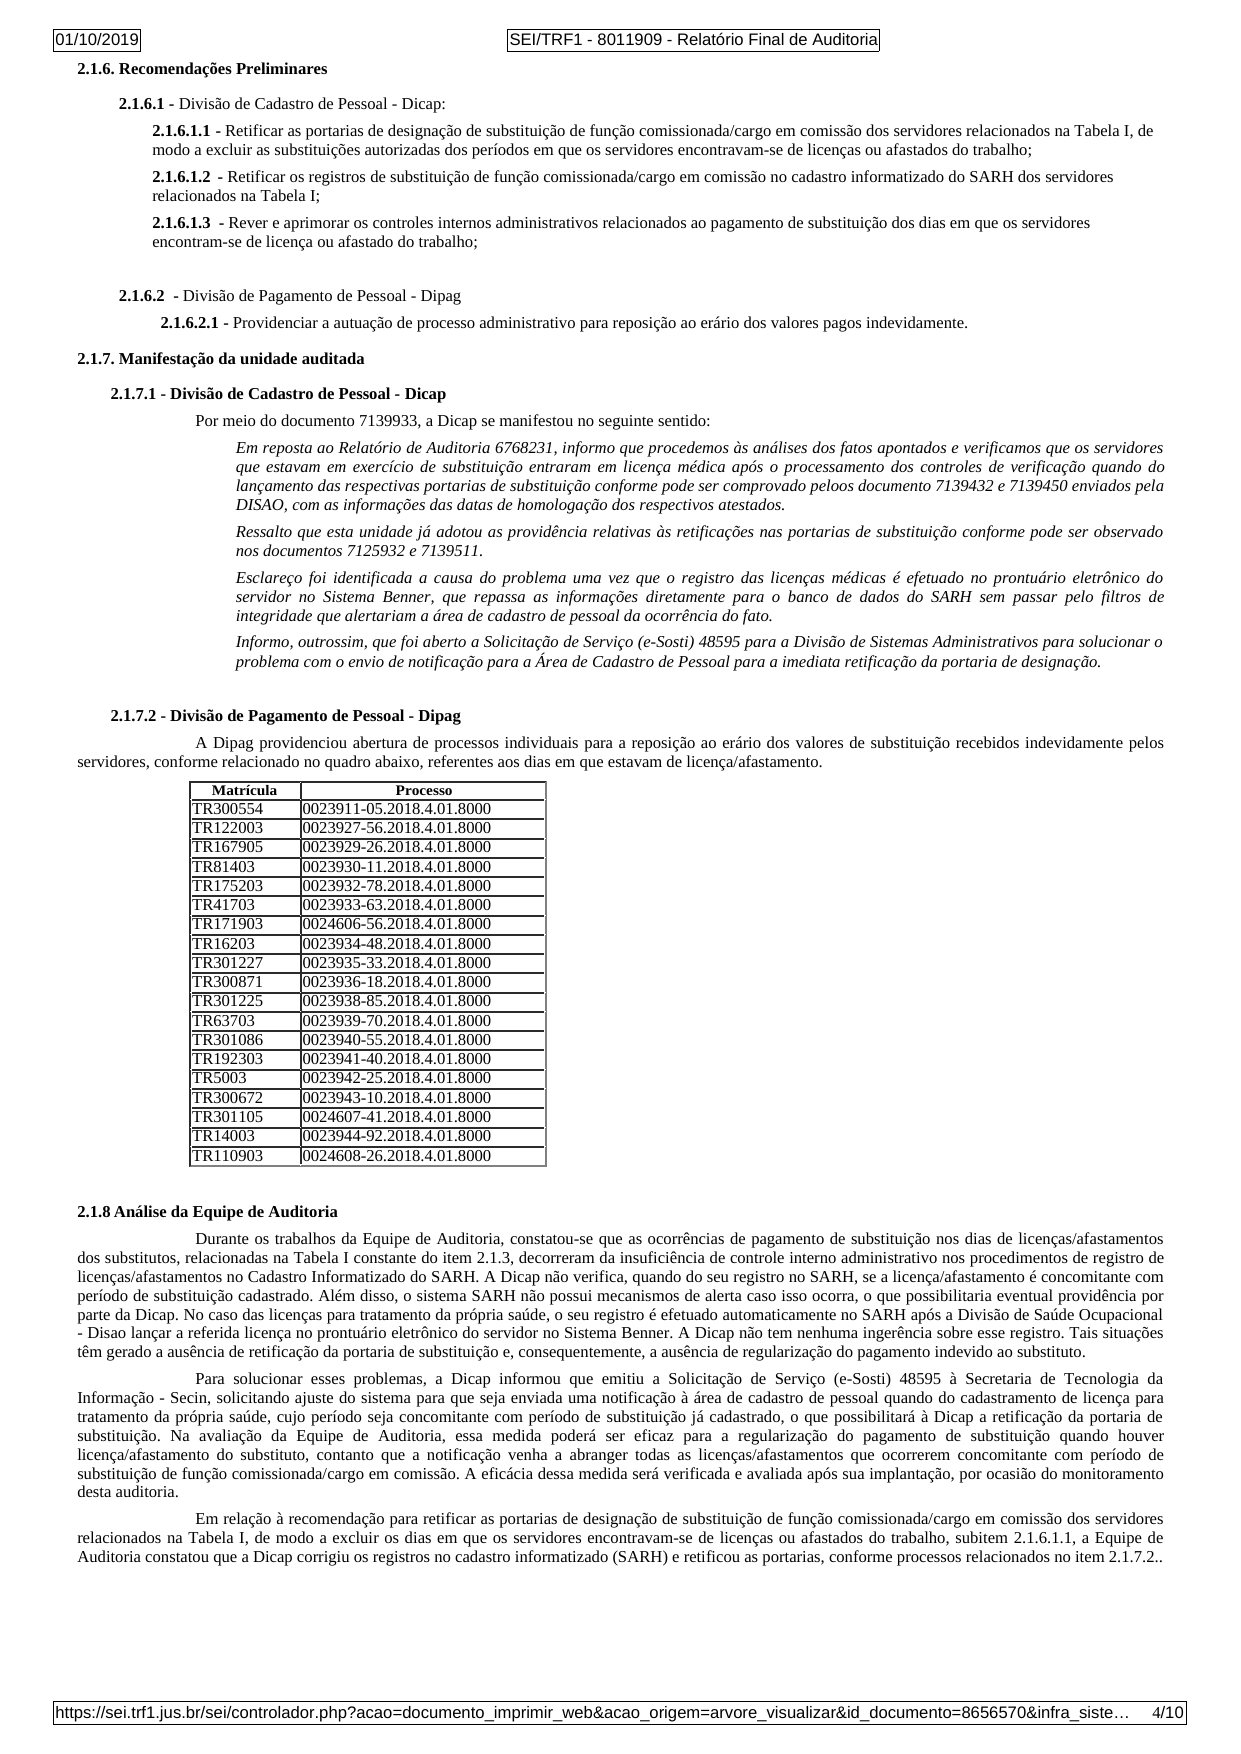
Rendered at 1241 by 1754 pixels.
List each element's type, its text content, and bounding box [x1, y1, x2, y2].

table_cell TR300554 [191, 801, 300, 818]
table_cell 0023942-25.2018.4.01.8000 [302, 1069, 545, 1088]
table_cell TR301086 [191, 1032, 300, 1049]
table_cell 0023932-78.2018.4.01.8000 [302, 876, 545, 895]
table_cell TR300672 [191, 1090, 300, 1107]
table_cell TR171903 [191, 917, 300, 934]
list - Rever e aprimorar os controles internos administrativos relacionados ao pagamento de substituição dos dias em que os servidores encontram-se de licença ou afastado do trabalho; [152, 213, 1164, 251]
text Em reposta ao Relatório de Auditoria 6768231, informo que procedemos às análises dos fatos apontados e verificamos que os servidores que estavam em exercício de substituição entraram em licença médica após o processamento dos controles de verificação quando do lançamento das respectivas portarias de substituição conforme pode ser comprovado peloos documento 7139432 e 7139450 enviados pela DISAO, com as informações das datas de homologação dos respectivos atestados. [236, 439, 1165, 514]
table_cell TR5003 [191, 1071, 300, 1088]
subtitle Recomendações Preliminares [77, 59, 1194, 78]
list - Divisão de Cadastro de Pessoal - Dicap: [119, 94, 1194, 113]
table_cell TR301225 [191, 994, 300, 1011]
table_header Processo [302, 783, 545, 799]
table_cell TR122003 [191, 820, 300, 837]
table_cell 0023935-33.2018.4.01.8000 [302, 953, 545, 972]
list - Retificar as portarias de designação de substituição de função comissionada/cargo em comissão dos servidores relacionados na Tabela I, de modo a excluir as substituições autorizadas dos períodos em que os servidores encontravam-se de licenças ou afastados do trabalho; [152, 122, 1165, 159]
subtitle Análise da Equipe de Auditoria [77, 1202, 1194, 1221]
table_cell 0023936-18.2018.4.01.8000 [302, 972, 545, 992]
table_header Matrícula [191, 783, 300, 799]
list - Retificar os registros de substituição de função comissionada/cargo em comissão no cadastro informatizado do SARH dos servidores relacionados na Tabela I; [152, 167, 1165, 205]
table_cell TR14003 [191, 1129, 300, 1146]
table_cell 0023911-05.2018.4.01.8000 [302, 799, 546, 818]
table_cell TR167905 [191, 840, 300, 857]
text - Disao lançar a referida licença no prontuário eletrônico do servidor no Sistema Benner. A Dicap não tem nenhuma ingerência sobre esse registro. Tais situações têm gerado a ausência de retificação da portaria de substituição e, consequentemente, a ausência de regularização do pagamento indevido ao substituto. [77, 1324, 1165, 1361]
table_cell 0024608-26.2018.4.01.8000 [300, 1146, 545, 1165]
table_cell 0024607-41.2018.4.01.8000 [302, 1107, 545, 1126]
table_cell 0023927-56.2018.4.01.8000 [302, 818, 545, 837]
list - Divisão de Pagamento de Pessoal - Dipag [119, 286, 1194, 305]
table_cell 0023939-70.2018.4.01.8000 [302, 1011, 545, 1030]
table_cell 0023941-40.2018.4.01.8000 [302, 1049, 545, 1069]
table_cell TR110903 [191, 1148, 300, 1165]
table_cell 0023933-63.2018.4.01.8000 [302, 895, 545, 914]
table_cell 0023934-48.2018.4.01.8000 [302, 934, 545, 953]
table_cell 0024606-56.2018.4.01.8000 [302, 915, 545, 934]
table_cell 0023929-26.2018.4.01.8000 [302, 838, 545, 857]
table_cell 0023940-55.2018.4.01.8000 [302, 1030, 545, 1049]
table_cell TR41703 [191, 897, 300, 914]
text Ressalto que esta unidade já adotou as providência relativas às retificações nas portarias de substituição conforme pode ser observado nos documentos 7125932 e 7139511. [236, 522, 1165, 560]
table_cell TR300871 [191, 974, 300, 992]
text Por meio do documento 7139933, a Dicap se manifestou no seguinte sentido: [195, 411, 1194, 430]
table_cell TR301105 [191, 1109, 300, 1126]
table_cell 0023938-85.2018.4.01.8000 [302, 992, 545, 1011]
subtitle - Divisão de Pagamento de Pessoal - Dipag [110, 706, 1194, 725]
table_cell TR301227 [191, 955, 300, 972]
text Durante os trabalhos da Equipe de Auditoria, constatou-se que as ocorrências de pagamento de substituição nos dias de licenças/afastamentos dos substitutos, relacionadas na Tabela I constante do item 2.1.3, decorreram da insuficiência de controle interno administrativo nos procedimentos de registro de licenças/afastamentos no Cadastro Informatizado do SARH. A Dicap não verifica, quando do seu registro no SARH, se a licença/afastamento é concomitante com período de substituição cadastrado. Além disso, o sistema SARH não possui mecanismos de alerta caso isso ocorra, o que possibilitaria eventual providência por parte da Dicap. No caso das licenças para tratamento da própria saúde, o seu registro é efetuado automaticamente no SARH após a Divisão de Saúde Ocupacional [77, 1229, 1165, 1324]
table_cell TR175203 [191, 878, 300, 895]
table_cell TR81403 [191, 859, 300, 876]
subtitle Manifestação da unidade auditada [77, 349, 1194, 368]
table_cell TR16203 [191, 936, 300, 953]
table_cell 0023930-11.2018.4.01.8000 [302, 857, 545, 876]
table_cell TR192303 [191, 1051, 300, 1069]
list - Providenciar a autuação de processo administrativo para reposição ao erário dos valores pagos indevidamente. [160, 313, 1194, 332]
text Informo, outrossim, que foi aberto a Solicitação de Serviço (e-Sosti) 48595 para a Divisão de Sistemas Administrativos para solucionar o problema com o envio de notificação para a Área de Cadastro de Pessoal para a imediata retificação da portaria de designação. [236, 633, 1165, 671]
table_cell 0023944-92.2018.4.01.8000 [302, 1126, 545, 1146]
text Esclareço foi identificada a causa do problema uma vez que o registro das licenças médicas é efetuado no prontuário eletrônico do servidor no Sistema Benner, que repassa as informações diretamente para o banco de dados do SARH sem passar pelo filtros de integridade que alertariam a área de cadastro de pessoal da ocorrência do fato. [236, 568, 1165, 624]
text Para solucionar esses problemas, a Dicap informou que emitiu a Solicitação de Serviço (e-Sosti) 48595 à Secretaria de Tecnologia da Informação - Secin, solicitando ajuste do sistema para que seja enviada uma notificação à área de cadastro de pessoal quando do cadastramento de licença para tratamento da própria saúde, cujo período seja concomitante com período de substituição já cadastrado, o que possibilitará à Dicap a retificação da portaria de substituição. Na avaliação da Equipe de Auditoria, essa medida poderá ser eficaz para a regularização do pagamento de substituição quando houver licença/afastamento do substituto, contanto que a notificação venha a abranger todas as licenças/afastamentos que ocorrerem concomitante com período de substituição de função comissionada/cargo em comissão. A eficácia dessa medida será verificada e avaliada após sua implantação, por ocasião do monitoramento desta auditoria. [77, 1369, 1165, 1501]
table_cell 0023943-10.2018.4.01.8000 [302, 1088, 545, 1107]
list - Divisão de Cadastro de Pessoal - Dicap [110, 384, 1194, 403]
text Em relação à recomendação para retificar as portarias de designação de substituição de função comissionada/cargo em comissão dos servidores relacionados na Tabela I, de modo a excluir os dias em que os servidores encontravam-se de licenças ou afastados do trabalho, subitem 2.1.6.1.1, a Equipe de Auditoria constatou que a Dicap corrigiu os registros no cadastro informatizado (SARH) e retificou as portarias, conforme processos relacionados no item 2.1.7.2.. [77, 1510, 1165, 1566]
table_cell TR63703 [191, 1013, 300, 1030]
text A Dipag providenciou abertura de processos individuais para a reposição ao erário dos valores de substituição recebidos indevidamente pelos servidores, conforme relacionado no quadro abaixo, referentes aos dias em que estavam de licença/afastamento. [77, 733, 1165, 771]
